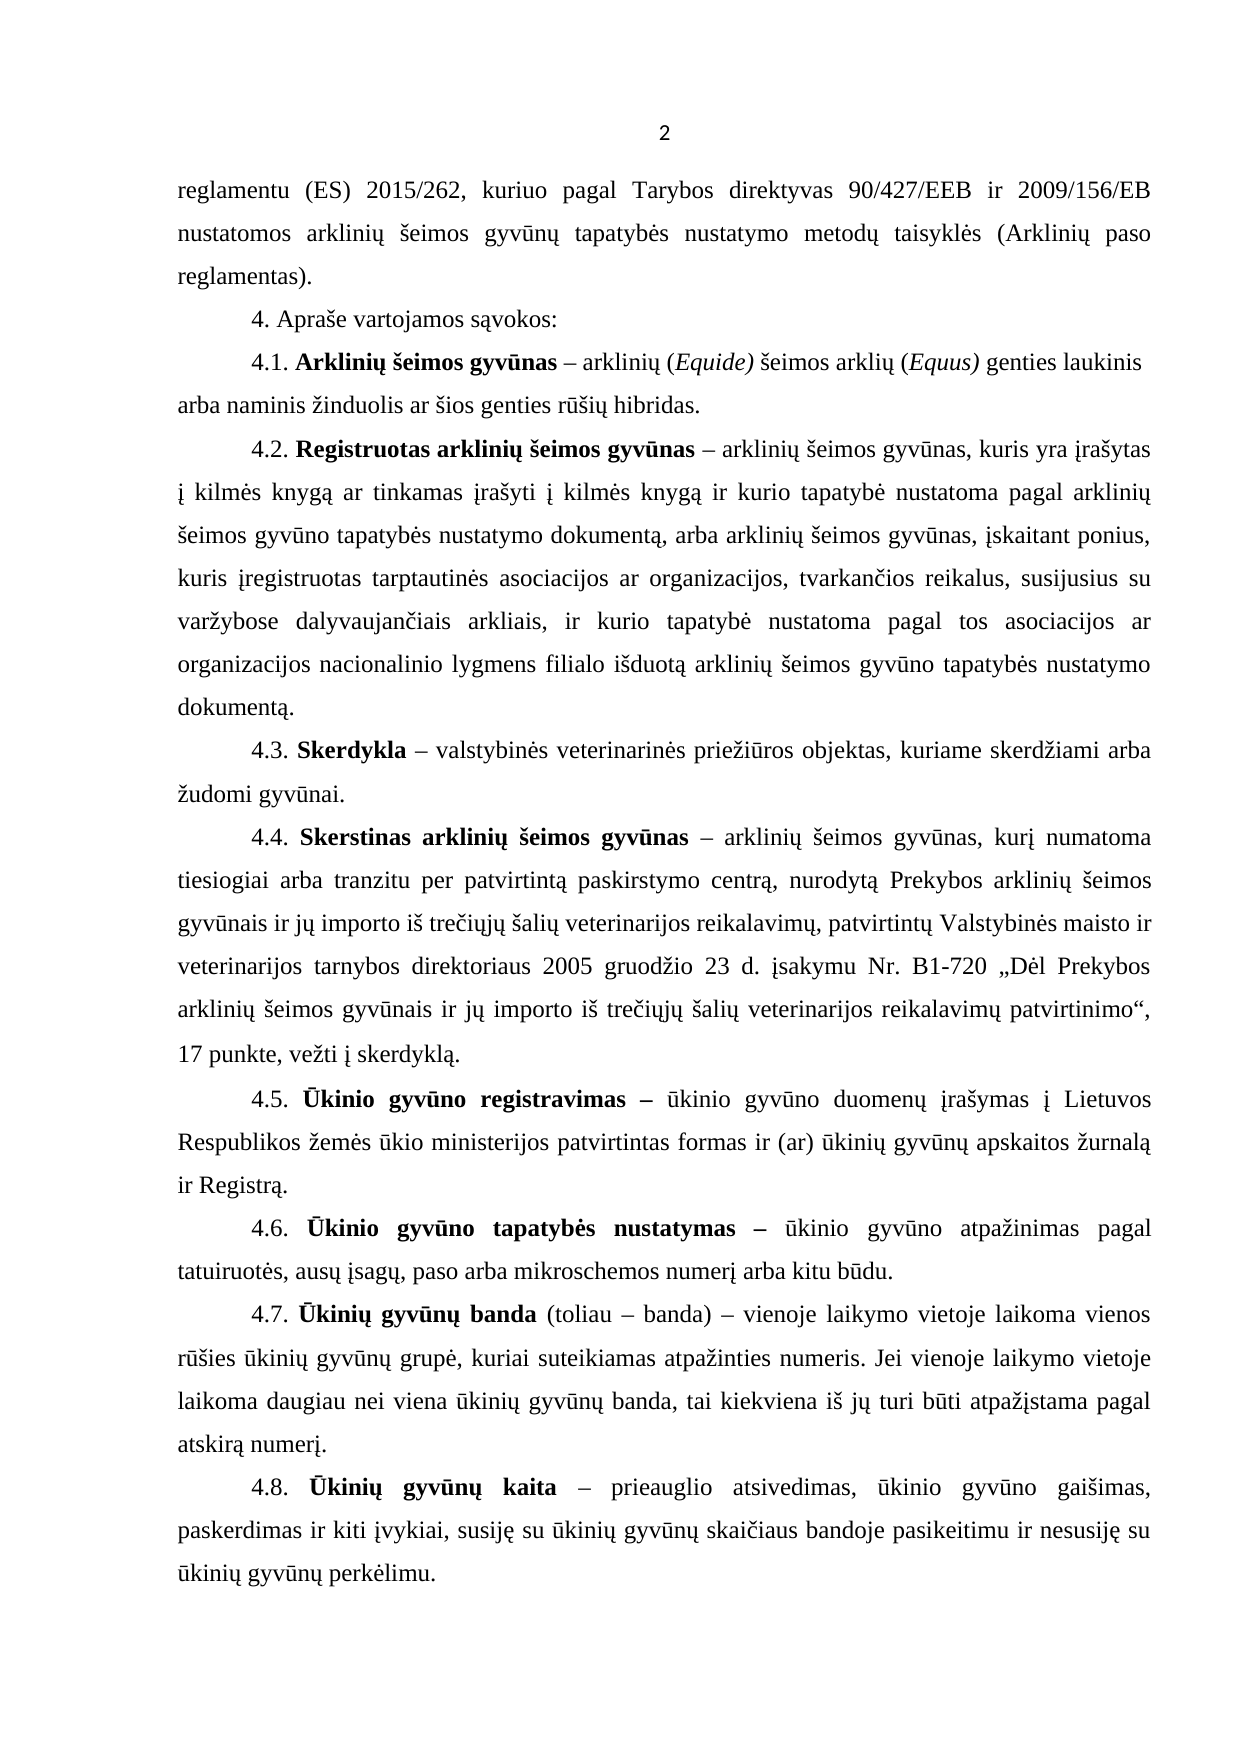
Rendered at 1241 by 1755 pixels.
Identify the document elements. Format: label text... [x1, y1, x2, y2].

text 4.2. Registruotas arklinių šeimos gyvūnas – arklinių šeimos gyvūnas, kuris yra įrašytas į kilmės knygą ar tinkamas įrašyti į kilmės knygą ir kurio tapatybė nustatoma pagal arklinių šeimos gyvūno tapatybės nustatymo dokumentą, arba arklinių šeimos gyvūnas, įskaitant ponius, kuris įregistruotas tarptautinės asociacijos ar organizacijos, tvarkančios reikalus, susijusius su varžybose dalyvaujančiais arkliais, ir kurio tapatybė nustatoma pagal tos asociacijos ar organizacijos nacionalinio lygmens filialo išduotą arklinių šeimos gyvūno tapatybės nustatymo dokumentą. [177, 434, 1152, 721]
text reglamentu (ES) 2015/262, kuriuo pagal Tarybos direktyvas 90/427/EEB ir 2009/156/EB nustatomos arklinių šeimos gyvūnų tapatybės nustatymo metodų taisyklės (Arklinių paso reglamentas). [177, 175, 1152, 290]
text 4.8. Ūkinių gyvūnų kaita – prieauglio atsivedimas, ūkinio gyvūno gaišimas, paskerdimas ir kiti įvykiai, susiję su ūkinių gyvūnų skaičiaus bandoje pasikeitimu ir nesusiję su ūkinių gyvūnų perkėlimu. [177, 1472, 1152, 1587]
text 4.5. Ūkinio gyvūno registravimas – ūkinio gyvūno duomenų įrašymas į Lietuvos Respublikos žemės ūkio ministerijos patvirtintas formas ir (ar) ūkinių gyvūnų apskaitos žurnalą ir Registrą. [177, 1084, 1152, 1199]
text 4. Apraše vartojamos sąvokos: [177, 304, 1152, 333]
text 4.7. Ūkinių gyvūnų banda (toliau – banda) – vienoje laikymo vietoje laikoma vienos rūšies ūkinių gyvūnų grupė, kuriai suteikiamas atpažinties numeris. Jei vienoje laikymo vietoje laikoma daugiau nei viena ūkinių gyvūnų banda, tai kiekviena iš jų turi būti atpažįstama pagal atskirą numerį. [177, 1299, 1152, 1458]
text 4.6. Ūkinio gyvūno tapatybės nustatymas – ūkinio gyvūno atpažinimas pagal tatuiruotės, ausų įsagų, paso arba mikroschemos numerį arba kitu būdu. [177, 1213, 1152, 1285]
text 4.1. Arklinių šeimos gyvūnas – arklinių (Equide) šeimos arklių (Equus) genties laukinis arba naminis žinduolis ar šios genties rūšių hibridas. [177, 347, 1152, 419]
text 4.3. Skerdykla – valstybinės veterinarinės priežiūros objektas, kuriame skerdžiami arba žudomi gyvūnai. [177, 736, 1152, 807]
text 4.4. Skerstinas arklinių šeimos gyvūnas – arklinių šeimos gyvūnas, kurį numatoma tiesiogiai arba tranzitu per patvirtintą paskirstymo centrą, nurodytą Prekybos arklinių šeimos gyvūnais ir jų importo iš trečiųjų šalių veterinarijos reikalavimų, patvirtintų Valstybinės maisto ir veterinarijos tarnybos direktoriaus 2005 gruodžio 23 d. įsakymu Nr. B1-720 „Dėl Prekybos arklinių šeimos gyvūnais ir jų importo iš trečiųjų šalių veterinarijos reikalavimų patvirtinimo“, 17 punkte, vežti į skerdyklą. [177, 822, 1152, 1069]
